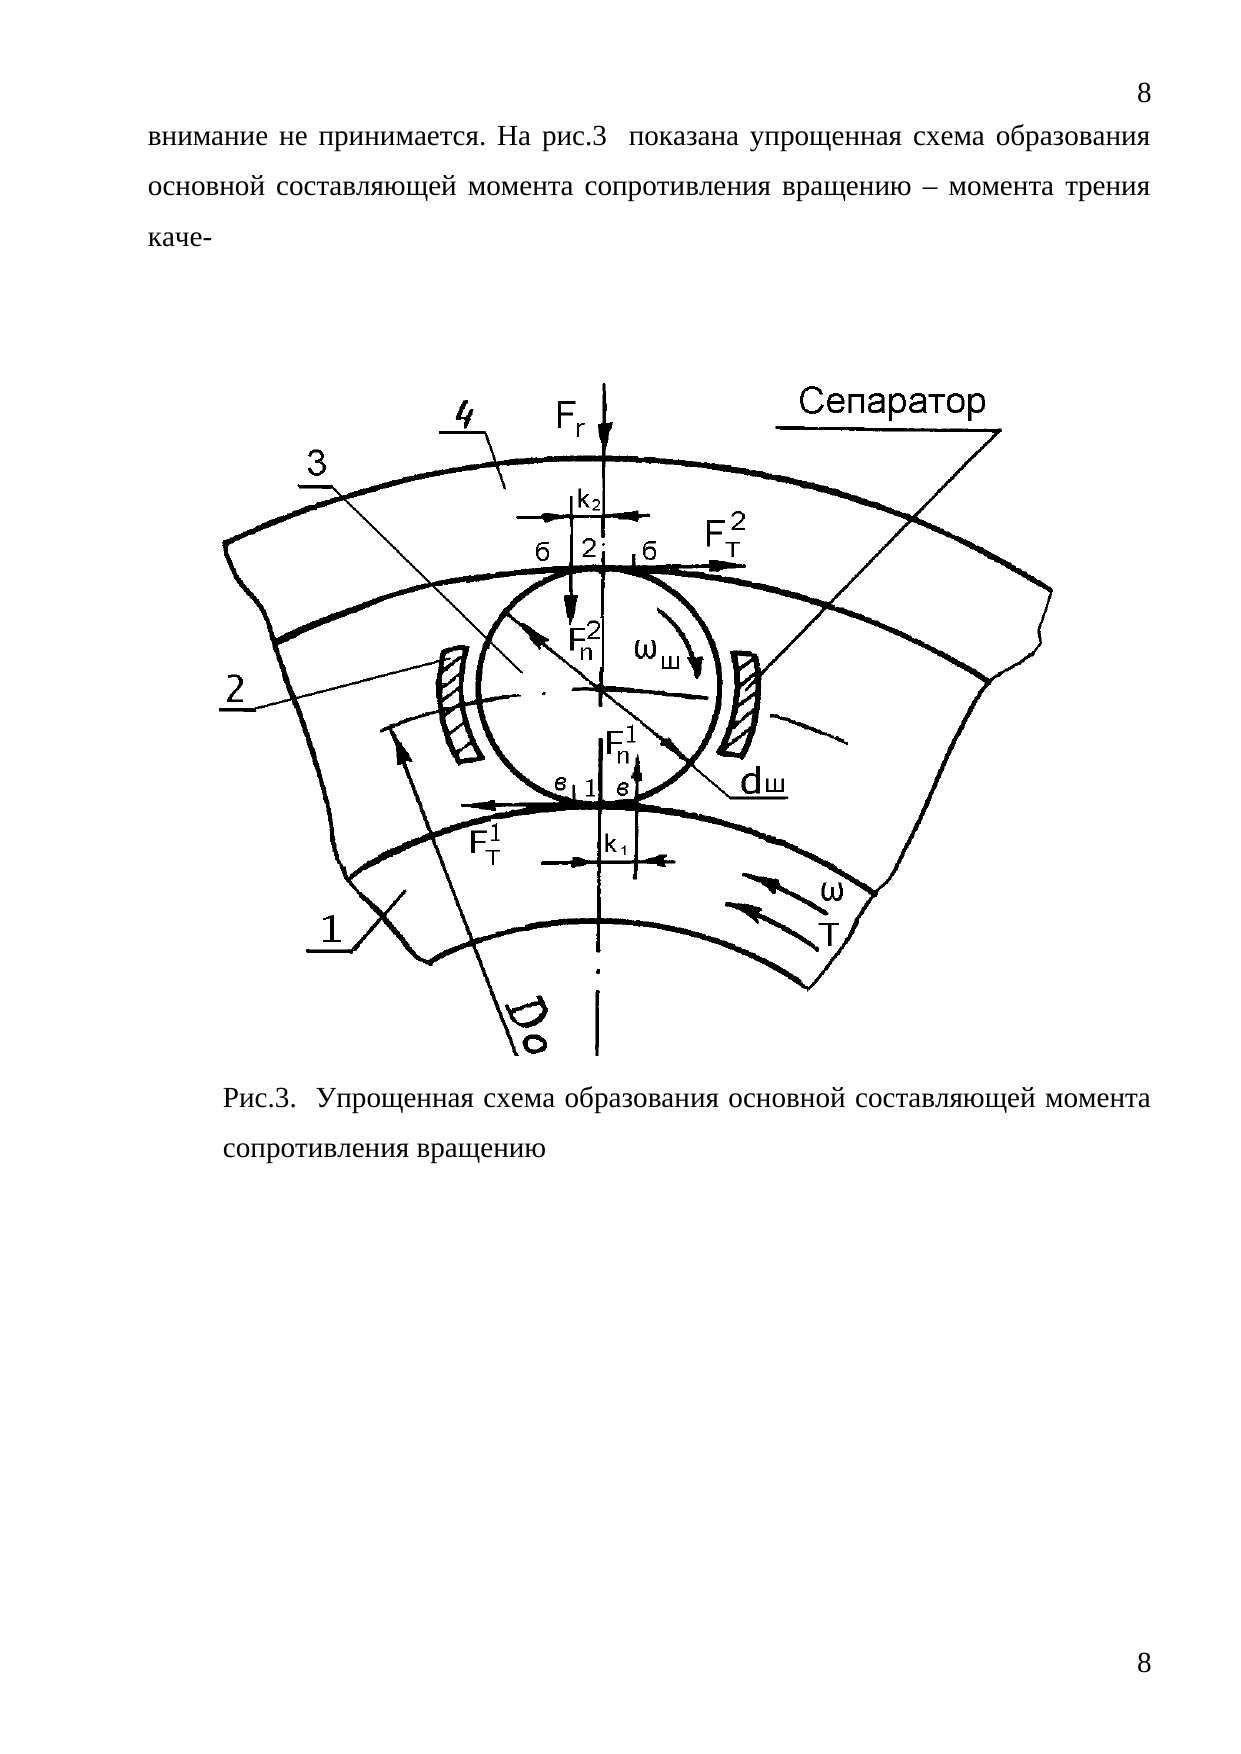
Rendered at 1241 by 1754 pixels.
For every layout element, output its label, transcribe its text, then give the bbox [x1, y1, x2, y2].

picture [201, 377, 1061, 1056]
text внимание не принимается. На рис.3 показана упрощенная схема образования основной составляющей момента сопротивления вращению – момента трения каче- [148, 118, 1152, 252]
text Рис.3. Упрощенная схема образования основной составляющей момента сопротивления вращению [223, 1080, 1152, 1163]
